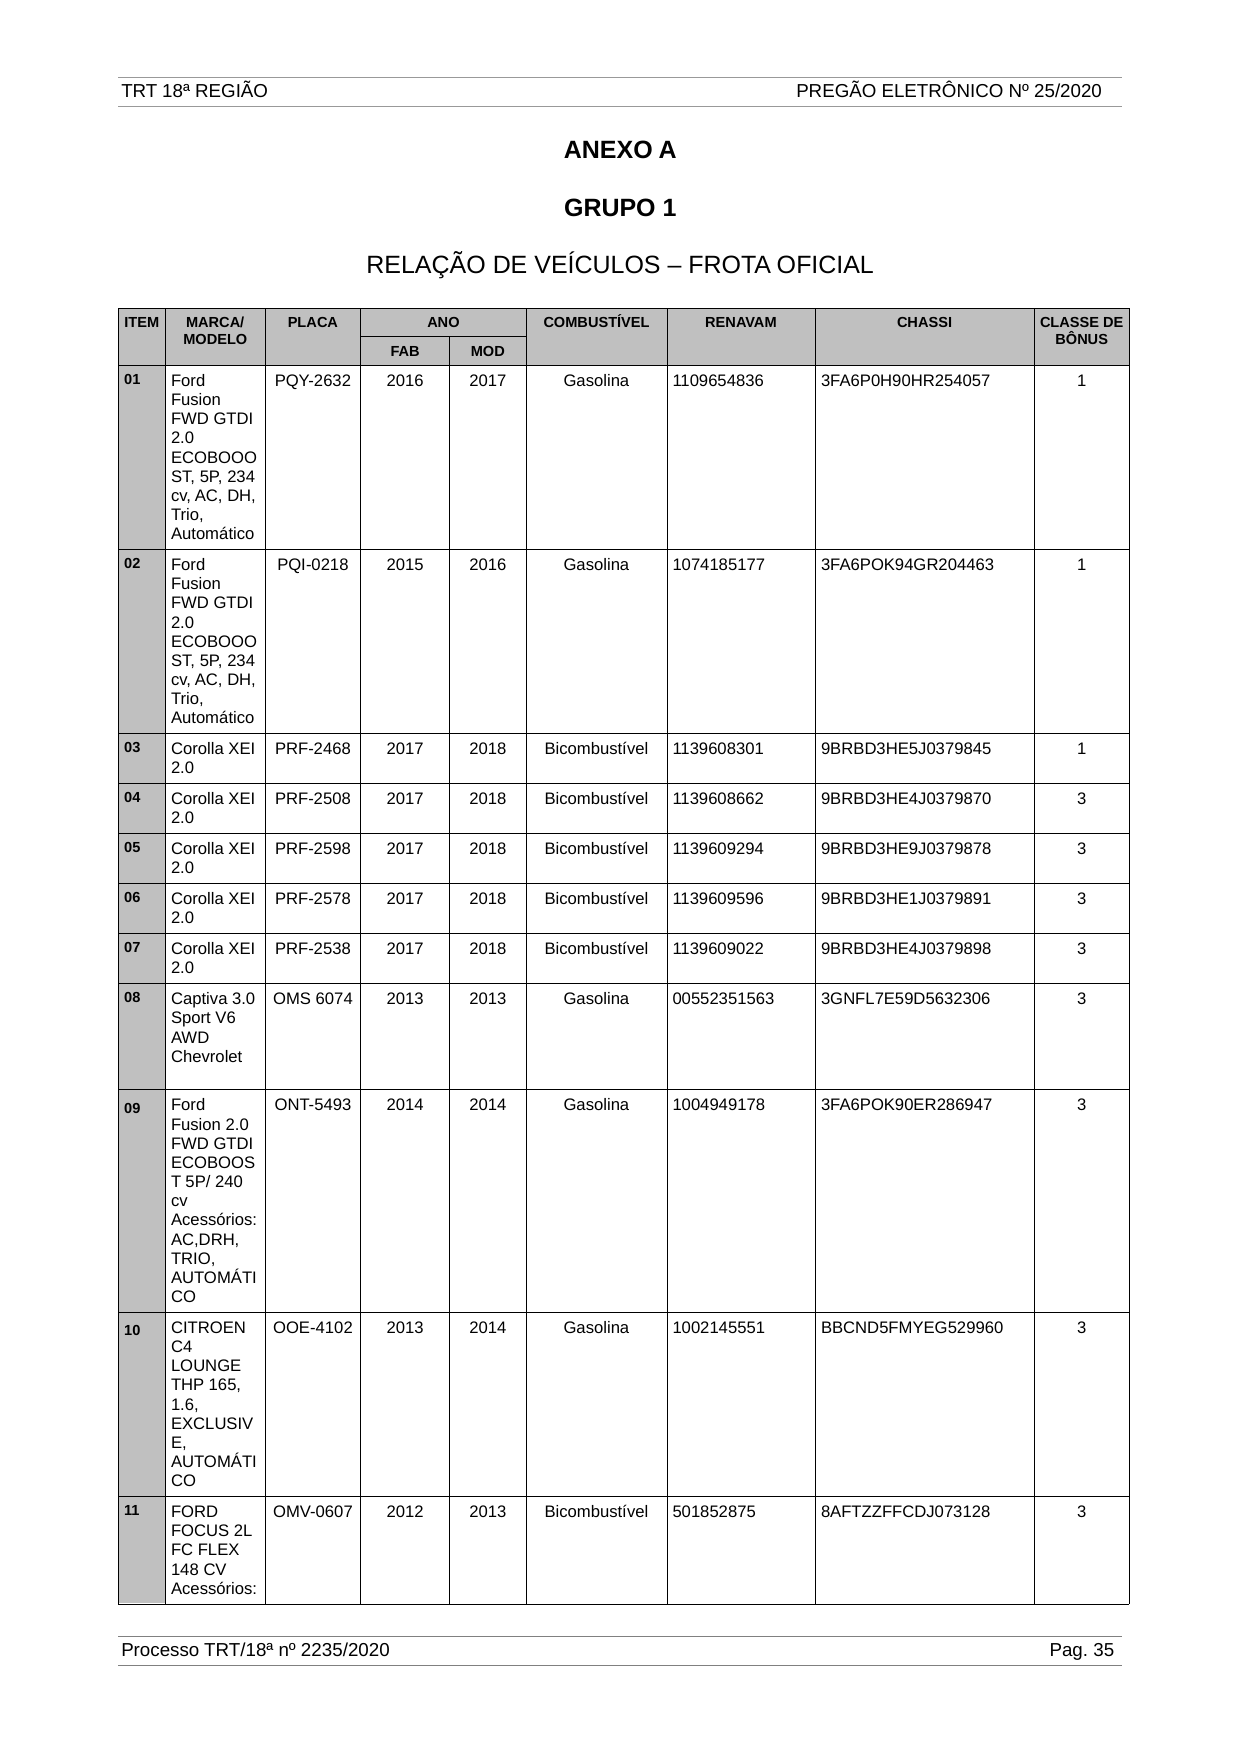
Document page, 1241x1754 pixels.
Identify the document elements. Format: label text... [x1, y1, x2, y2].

table_cell 501852875 [668, 1497, 815, 1603]
table_header CHASSI [816, 309, 1034, 365]
table_cell 3 [1035, 1497, 1129, 1603]
table_cell Corolla XEI 2.0 [166, 734, 265, 783]
table_cell 2014 [361, 1090, 449, 1312]
table_cell Bicombustível [527, 734, 667, 783]
table_header RENAVAM [668, 309, 815, 365]
table_cell 05 [119, 834, 165, 883]
table_cell 1 [1035, 550, 1129, 733]
table_cell 3 [1035, 984, 1129, 1089]
table_cell 1139608662 [668, 784, 815, 833]
table_cell 3 [1035, 1313, 1129, 1496]
table_cell 3FA6POK94GR204463 [816, 550, 1034, 733]
table_cell OMV-0607 [266, 1497, 360, 1603]
table_cell 2016 [361, 366, 449, 549]
table_cell 09 [119, 1090, 165, 1312]
table_cell 1139609596 [668, 884, 815, 933]
table_cell 9BRBD3HE5J0379845 [816, 734, 1034, 783]
table_cell CITROEN C4 LOUNGE THP 165, 1.6, EXCLUSIVE, AUTOMÁTICO [166, 1313, 265, 1496]
table_cell 1074185177 [668, 550, 815, 733]
table_cell 3 [1035, 834, 1129, 883]
table_cell OOE-4102 [266, 1313, 360, 1496]
table_cell 2013 [361, 1313, 449, 1496]
table_cell 1139609294 [668, 834, 815, 883]
table_header ITEM [119, 309, 165, 365]
table_cell Captiva 3.0 Sport V6 AWD Chevrolet [166, 984, 265, 1089]
table_cell 2017 [450, 366, 526, 549]
table_cell 2018 [450, 734, 526, 783]
table_cell Corolla XEI 2.0 [166, 884, 265, 933]
table_cell PRF-2538 [266, 934, 360, 983]
table_cell 2013 [450, 1497, 526, 1603]
table_cell Corolla XEI 2.0 [166, 784, 265, 833]
table_cell 3 [1035, 934, 1129, 983]
table_cell 2017 [361, 784, 449, 833]
table_cell 2015 [361, 550, 449, 733]
table_cell MOD [450, 337, 526, 365]
table_cell 00552351563 [668, 984, 815, 1089]
table_cell 10 [119, 1313, 165, 1496]
table_cell Gasolina [527, 550, 667, 733]
table_cell 9BRBD3HE9J0379878 [816, 834, 1034, 883]
table_cell Ford Fusion FWD GTDI 2.0 ECOBOOOST, 5P, 234 cv, AC, DH, Trio, Automático [166, 550, 265, 733]
table_cell 2017 [361, 834, 449, 883]
table_cell PQI-0218 [266, 550, 360, 733]
table_cell 9BRBD3HE4J0379870 [816, 784, 1034, 833]
table_cell Corolla XEI 2.0 [166, 834, 265, 883]
table_cell Bicombustível [527, 1497, 667, 1603]
table_cell 8AFTZZFFCDJ073128 [816, 1497, 1034, 1603]
table_cell OMS 6074 [266, 984, 360, 1089]
table_cell 11 [119, 1497, 165, 1603]
table_cell FAB [361, 337, 449, 365]
table_cell BBCND5FMYEG529960 [816, 1313, 1034, 1496]
table_cell FORD FOCUS 2L FC FLEX 148 CV Acessórios: [166, 1497, 265, 1603]
table_cell 2016 [450, 550, 526, 733]
table_cell 2014 [450, 1313, 526, 1496]
table_cell 2018 [450, 784, 526, 833]
table_cell 2012 [361, 1497, 449, 1603]
text RELAÇÃO DE VEÍCULOS – FROTA OFICIAL [118, 251, 1122, 279]
table_cell 06 [119, 884, 165, 933]
text GRUPO 1 [118, 193, 1122, 222]
table_cell Bicombustível [527, 834, 667, 883]
table_cell 2013 [450, 984, 526, 1089]
table_cell 1 [1035, 734, 1129, 783]
table_cell Bicombustível [527, 934, 667, 983]
table_cell Gasolina [527, 1090, 667, 1312]
table_cell PRF-2598 [266, 834, 360, 883]
table_header ANO [361, 309, 526, 336]
table_cell 2013 [361, 984, 449, 1089]
table_cell 1002145551 [668, 1313, 815, 1496]
table_cell 04 [119, 784, 165, 833]
table_cell 03 [119, 734, 165, 783]
table_cell Bicombustível [527, 884, 667, 933]
table_cell Gasolina [527, 984, 667, 1089]
table_cell 3FA6P0H90HR254057 [816, 366, 1034, 549]
table_cell Bicombustível [527, 784, 667, 833]
table_cell PRF-2578 [266, 884, 360, 933]
table_cell Corolla XEI 2.0 [166, 934, 265, 983]
table_cell 1 [1035, 366, 1129, 549]
table_cell ONT-5493 [266, 1090, 360, 1312]
table_cell Gasolina [527, 1313, 667, 1496]
table_cell Gasolina [527, 366, 667, 549]
table_cell 3GNFL7E59D5632306 [816, 984, 1034, 1089]
table_cell 2018 [450, 834, 526, 883]
table_cell 1139608301 [668, 734, 815, 783]
table_cell 01 [119, 366, 165, 549]
table_cell 3 [1035, 884, 1129, 933]
table_cell 2018 [450, 884, 526, 933]
table_cell 3 [1035, 784, 1129, 833]
table_cell 2017 [361, 734, 449, 783]
table_cell 2017 [361, 884, 449, 933]
table_cell Ford Fusion FWD GTDI 2.0 ECOBOOOST, 5P, 234 cv, AC, DH, Trio, Automático [166, 366, 265, 549]
table_cell 2017 [361, 934, 449, 983]
table_cell 1109654836 [668, 366, 815, 549]
table_header PLACA [266, 309, 360, 365]
table_header COMBUSTÍVEL [527, 309, 667, 365]
table_cell PRF-2468 [266, 734, 360, 783]
table_cell 2018 [450, 934, 526, 983]
table_cell 2014 [450, 1090, 526, 1312]
table_cell 3 [1035, 1090, 1129, 1312]
table_cell 02 [119, 550, 165, 733]
table_cell 3FA6POK90ER286947 [816, 1090, 1034, 1312]
table_cell 9BRBD3HE4J0379898 [816, 934, 1034, 983]
text ANEXO A [118, 136, 1122, 164]
table_cell 9BRBD3HE1J0379891 [816, 884, 1034, 933]
table_cell PQY-2632 [266, 366, 360, 549]
table_cell Ford Fusion 2.0 FWD GTDI ECOBOOST 5P/ 240 cv Acessórios: AC,DRH, TRIO, AUTOMÁTICO [166, 1090, 265, 1312]
table_header MARCA/MODELO [166, 309, 265, 365]
table_header CLASSE DE BÔNUS [1035, 309, 1129, 365]
table_cell 07 [119, 934, 165, 983]
table_cell 08 [119, 984, 165, 1089]
table_cell PRF-2508 [266, 784, 360, 833]
table_cell 1139609022 [668, 934, 815, 983]
table_cell 1004949178 [668, 1090, 815, 1312]
